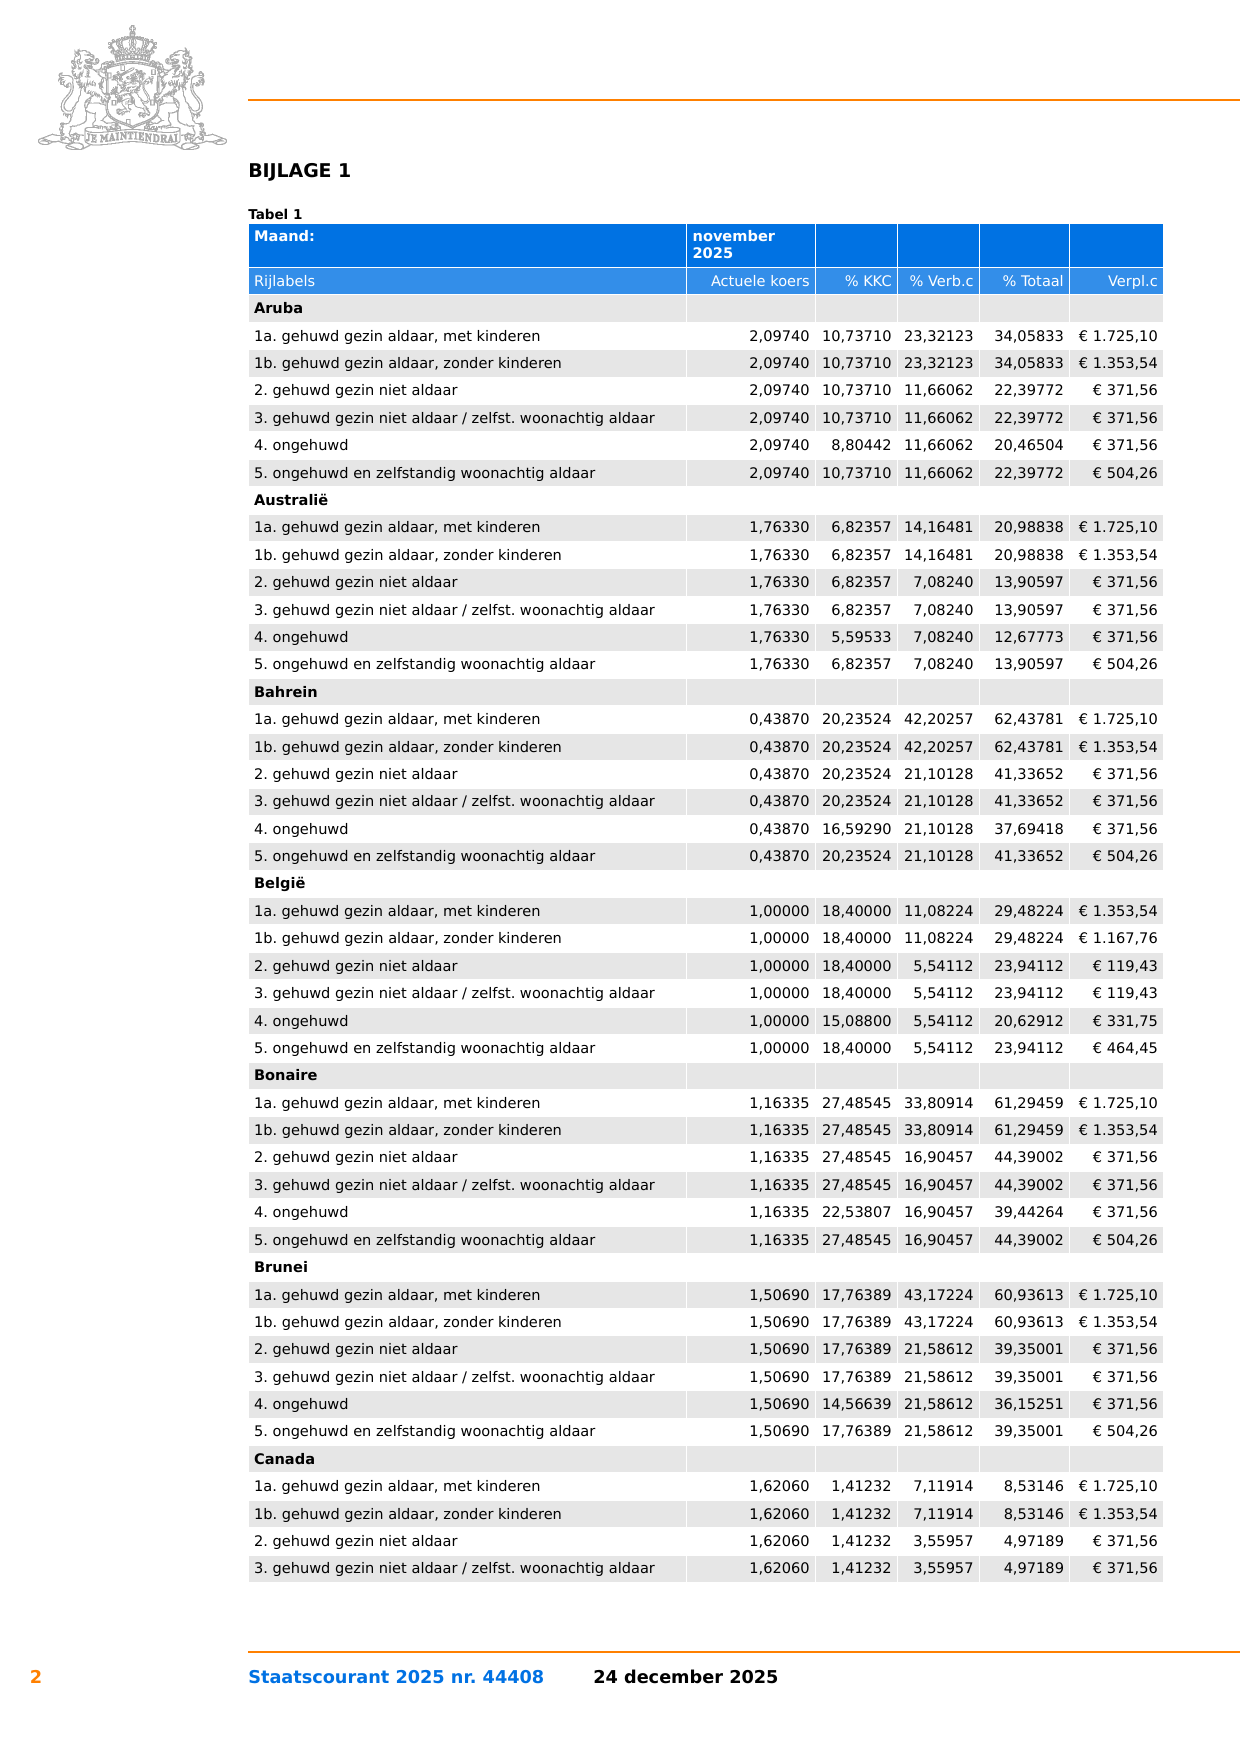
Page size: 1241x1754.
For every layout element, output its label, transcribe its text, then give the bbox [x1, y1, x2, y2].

table_cell 18,40000 [816, 926, 897, 952]
table_cell 1b. gehuwd gezin aldaar, zonder kinderen [249, 1501, 686, 1527]
table_cell 0,43870 [687, 789, 815, 815]
table_cell 1,76330 [687, 515, 815, 541]
table_cell 4. ongehuwd [249, 624, 686, 651]
table_cell 1b. gehuwd gezin aldaar, zonder kinderen [249, 734, 686, 760]
table_cell 1,50690 [687, 1309, 815, 1335]
table_cell 11,66062 [898, 433, 979, 459]
table_cell 7,11914 [898, 1501, 979, 1527]
table_cell Maand: [249, 224, 686, 267]
table_cell 4,97189 [980, 1556, 1069, 1582]
table_cell 3,55957 [898, 1556, 979, 1582]
table_cell 3,55957 [898, 1528, 979, 1554]
table_cell 11,66062 [898, 378, 979, 404]
table_cell 3. gehuwd gezin niet aldaar / zelfst. woonachtig aldaar [249, 405, 686, 431]
table_cell 6,82357 [816, 597, 897, 623]
table_cell 44,39002 [980, 1145, 1069, 1171]
table_cell 21,10128 [898, 816, 979, 842]
table_cell 11,66062 [898, 405, 979, 431]
table_cell 10,73710 [816, 405, 897, 431]
table_cell 5,54112 [898, 953, 979, 979]
table_cell 14,16481 [898, 515, 979, 541]
table_cell 21,58612 [898, 1336, 979, 1363]
table_cell 20,98838 [980, 542, 1069, 568]
table_cell 39,35001 [980, 1336, 1069, 1363]
table_cell 13,90597 [980, 569, 1069, 596]
table_cell € 504,26 [1070, 843, 1163, 870]
table_cell € 371,56 [1070, 816, 1163, 842]
table_cell 29,48224 [980, 926, 1069, 952]
table_cell [1070, 224, 1163, 267]
table_cell 5. ongehuwd en zelfstandig woonachtig aldaar [249, 460, 686, 486]
table_cell 1b. gehuwd gezin aldaar, zonder kinderen [249, 1117, 686, 1144]
table_cell % KKC [816, 268, 897, 294]
table_cell 1a. gehuwd gezin aldaar, met kinderen [249, 706, 686, 733]
table_cell Brunei [249, 1254, 686, 1281]
table_cell 1,76330 [687, 569, 815, 596]
table_cell 1b. gehuwd gezin aldaar, zonder kinderen [249, 350, 686, 377]
table_cell 1,76330 [687, 597, 815, 623]
table_cell [687, 871, 815, 897]
table_cell 2,09740 [687, 350, 815, 377]
table_cell 44,39002 [980, 1172, 1069, 1198]
table_cell € 1.353,54 [1070, 1501, 1163, 1527]
table_cell 34,05833 [980, 323, 1069, 349]
table_cell Bonaire [249, 1063, 686, 1089]
table_cell België [249, 871, 686, 897]
table_cell 1a. gehuwd gezin aldaar, met kinderen [249, 1090, 686, 1116]
table_cell 20,98838 [980, 515, 1069, 541]
table_cell 1,16335 [687, 1227, 815, 1253]
table_cell € 504,26 [1070, 460, 1163, 486]
table_cell 17,76389 [816, 1282, 897, 1308]
table_cell [898, 871, 979, 897]
table_cell 33,80914 [898, 1090, 979, 1116]
table_cell 22,39772 [980, 378, 1069, 404]
table_cell 3. gehuwd gezin niet aldaar / zelfst. woonachtig aldaar [249, 789, 686, 815]
table_cell 17,76389 [816, 1364, 897, 1390]
table_cell 1a. gehuwd gezin aldaar, met kinderen [249, 515, 686, 541]
table_cell 18,40000 [816, 898, 897, 924]
table_cell 1,76330 [687, 652, 815, 678]
table_cell 0,43870 [687, 843, 815, 870]
table_header Tabel 1 [248, 207, 1163, 223]
table_cell 2. gehuwd gezin niet aldaar [249, 761, 686, 787]
table_cell 1,62060 [687, 1474, 815, 1500]
table_cell [980, 1254, 1069, 1281]
table_cell € 504,26 [1070, 652, 1163, 678]
table_cell € 1.353,54 [1070, 350, 1163, 377]
table_cell € 1.725,10 [1070, 515, 1163, 541]
subtitle BIJLAGE 1 [248, 160, 1163, 182]
table_cell [687, 487, 815, 513]
table_cell [1070, 871, 1163, 897]
table_cell € 371,56 [1070, 1145, 1163, 1171]
table_cell 4. ongehuwd [249, 1391, 686, 1418]
table_cell 61,29459 [980, 1117, 1069, 1144]
table_cell 2. gehuwd gezin niet aldaar [249, 1528, 686, 1554]
table_cell 1,41232 [816, 1528, 897, 1554]
table_cell 10,73710 [816, 460, 897, 486]
table_cell 42,20257 [898, 734, 979, 760]
table_cell 17,76389 [816, 1309, 897, 1335]
table_cell € 1.353,54 [1070, 1309, 1163, 1335]
table_cell 10,73710 [816, 350, 897, 377]
table_cell € 1.353,54 [1070, 542, 1163, 568]
table_cell 1,00000 [687, 898, 815, 924]
table_cell 7,08240 [898, 569, 979, 596]
table_cell [1070, 295, 1163, 322]
table_cell 1b. gehuwd gezin aldaar, zonder kinderen [249, 542, 686, 568]
table_cell 1,50690 [687, 1419, 815, 1445]
table_cell 37,69418 [980, 816, 1069, 842]
table_cell 14,16481 [898, 542, 979, 568]
table_cell % Totaal [980, 268, 1069, 294]
table_cell 1,41232 [816, 1556, 897, 1582]
table_cell [898, 487, 979, 513]
table_cell [898, 679, 979, 705]
table_cell [898, 1063, 979, 1089]
table_cell [898, 1446, 979, 1472]
table_cell [816, 224, 897, 267]
table_cell [1070, 487, 1163, 513]
table_cell [980, 679, 1069, 705]
table_cell 44,39002 [980, 1227, 1069, 1253]
table_cell [898, 295, 979, 322]
table_cell november 2025 [687, 224, 815, 267]
table_cell 8,80442 [816, 433, 897, 459]
table_cell 41,33652 [980, 761, 1069, 787]
table_cell 1a. gehuwd gezin aldaar, met kinderen [249, 898, 686, 924]
table_cell 0,43870 [687, 706, 815, 733]
table_cell 17,76389 [816, 1336, 897, 1363]
table_cell € 331,75 [1070, 1008, 1163, 1034]
table_cell 7,08240 [898, 652, 979, 678]
table_cell 39,35001 [980, 1419, 1069, 1445]
table_cell 11,08224 [898, 898, 979, 924]
table_cell 3. gehuwd gezin niet aldaar / zelfst. woonachtig aldaar [249, 1364, 686, 1390]
table_cell 2,09740 [687, 378, 815, 404]
table_cell 1b. gehuwd gezin aldaar, zonder kinderen [249, 926, 686, 952]
table_cell 61,29459 [980, 1090, 1069, 1116]
table_cell 27,48545 [816, 1172, 897, 1198]
table_cell % Verb.c [898, 268, 979, 294]
table_cell 34,05833 [980, 350, 1069, 377]
table_cell 1,50690 [687, 1364, 815, 1390]
table_cell € 371,56 [1070, 1364, 1163, 1390]
table_cell [1070, 1063, 1163, 1089]
table_cell 39,35001 [980, 1364, 1069, 1390]
table_cell 1,62060 [687, 1528, 815, 1554]
table_cell 41,33652 [980, 789, 1069, 815]
table_cell [980, 224, 1069, 267]
table_cell [816, 295, 897, 322]
table_cell 1a. gehuwd gezin aldaar, met kinderen [249, 1282, 686, 1308]
table_cell 18,40000 [816, 980, 897, 1007]
table_cell Canada [249, 1446, 686, 1472]
table_cell € 1.725,10 [1070, 706, 1163, 733]
table_cell [816, 1254, 897, 1281]
table_cell 5,54112 [898, 1008, 979, 1034]
table_cell € 1.353,54 [1070, 898, 1163, 924]
table_cell 1b. gehuwd gezin aldaar, zonder kinderen [249, 1309, 686, 1335]
table_cell 2. gehuwd gezin niet aldaar [249, 1336, 686, 1363]
table_cell 39,44264 [980, 1200, 1069, 1226]
table_cell 3. gehuwd gezin niet aldaar / zelfst. woonachtig aldaar [249, 1556, 686, 1582]
table_cell [816, 1063, 897, 1089]
table_cell [980, 1446, 1069, 1472]
table_cell € 371,56 [1070, 761, 1163, 787]
table_cell 42,20257 [898, 706, 979, 733]
table_cell 1,41232 [816, 1474, 897, 1500]
table_cell [980, 295, 1069, 322]
table_cell 36,15251 [980, 1391, 1069, 1418]
table_cell 3. gehuwd gezin niet aldaar / zelfst. woonachtig aldaar [249, 597, 686, 623]
table_cell 1,00000 [687, 926, 815, 952]
table_cell Bahrein [249, 679, 686, 705]
table_cell € 371,56 [1070, 1556, 1163, 1582]
table_cell 20,23524 [816, 789, 897, 815]
table_cell 1,50690 [687, 1282, 815, 1308]
table_cell 0,43870 [687, 816, 815, 842]
table_cell [1070, 679, 1163, 705]
table_cell 1,16335 [687, 1090, 815, 1116]
table_cell € 1.725,10 [1070, 1090, 1163, 1116]
table_cell 20,23524 [816, 761, 897, 787]
table_cell 23,94112 [980, 980, 1069, 1007]
table_cell Actuele koers [687, 268, 815, 294]
table_cell [898, 224, 979, 267]
table_cell € 371,56 [1070, 433, 1163, 459]
table_cell 27,48545 [816, 1117, 897, 1144]
table_cell € 371,56 [1070, 597, 1163, 623]
table_cell € 119,43 [1070, 980, 1163, 1007]
table_cell € 371,56 [1070, 1528, 1163, 1554]
table_cell € 1.725,10 [1070, 1282, 1163, 1308]
table_cell Verpl.c [1070, 268, 1163, 294]
table_cell 12,67773 [980, 624, 1069, 651]
table_cell 2. gehuwd gezin niet aldaar [249, 569, 686, 596]
table_cell 6,82357 [816, 542, 897, 568]
table_cell 27,48545 [816, 1090, 897, 1116]
table_cell Rijlabels [249, 268, 686, 294]
table_cell 7,08240 [898, 624, 979, 651]
table_cell 22,39772 [980, 405, 1069, 431]
table_cell 27,48545 [816, 1145, 897, 1171]
table_cell 5,54112 [898, 980, 979, 1007]
table_cell 4,97189 [980, 1528, 1069, 1554]
table_cell 5. ongehuwd en zelfstandig woonachtig aldaar [249, 652, 686, 678]
table_cell 5. ongehuwd en zelfstandig woonachtig aldaar [249, 843, 686, 870]
table_cell 15,08800 [816, 1008, 897, 1034]
table_cell 62,43781 [980, 706, 1069, 733]
table_cell 6,82357 [816, 569, 897, 596]
table_cell 21,10128 [898, 761, 979, 787]
table_cell 21,58612 [898, 1364, 979, 1390]
table_cell 2. gehuwd gezin niet aldaar [249, 1145, 686, 1171]
table_cell [816, 1446, 897, 1472]
table_cell 16,90457 [898, 1227, 979, 1253]
table_cell 11,08224 [898, 926, 979, 952]
table_cell 27,48545 [816, 1227, 897, 1253]
table_cell 22,39772 [980, 460, 1069, 486]
table_cell 18,40000 [816, 953, 897, 979]
table_cell [687, 1063, 815, 1089]
table_cell 7,11914 [898, 1474, 979, 1500]
table_cell 21,10128 [898, 843, 979, 870]
table_cell 11,66062 [898, 460, 979, 486]
table_cell € 371,56 [1070, 1172, 1163, 1198]
table_cell 21,58612 [898, 1391, 979, 1418]
table_cell 10,73710 [816, 378, 897, 404]
table_cell 1,41232 [816, 1501, 897, 1527]
table_cell 20,23524 [816, 706, 897, 733]
table_cell € 371,56 [1070, 405, 1163, 431]
table_cell 8,53146 [980, 1501, 1069, 1527]
table_cell € 1.353,54 [1070, 734, 1163, 760]
table_cell 16,90457 [898, 1145, 979, 1171]
table_cell 20,62912 [980, 1008, 1069, 1034]
table_cell [687, 1254, 815, 1281]
table_cell 1a. gehuwd gezin aldaar, met kinderen [249, 1474, 686, 1500]
table_cell [687, 1446, 815, 1472]
table_cell [980, 1063, 1069, 1089]
table_cell 4. ongehuwd [249, 1200, 686, 1226]
table_cell 1a. gehuwd gezin aldaar, met kinderen [249, 323, 686, 349]
table_cell 3. gehuwd gezin niet aldaar / zelfst. woonachtig aldaar [249, 980, 686, 1007]
table_cell € 464,45 [1070, 1035, 1163, 1061]
table_cell 4. ongehuwd [249, 1008, 686, 1034]
table_cell 6,82357 [816, 652, 897, 678]
table_cell 1,50690 [687, 1391, 815, 1418]
table_cell 0,43870 [687, 761, 815, 787]
table_cell 62,43781 [980, 734, 1069, 760]
table_cell € 371,56 [1070, 789, 1163, 815]
table_cell € 1.725,10 [1070, 1474, 1163, 1500]
table_cell 16,90457 [898, 1200, 979, 1226]
table_cell 21,10128 [898, 789, 979, 815]
table_cell 16,90457 [898, 1172, 979, 1198]
table_cell € 371,56 [1070, 624, 1163, 651]
table_cell [1070, 1446, 1163, 1472]
table_cell [816, 487, 897, 513]
table_cell [687, 679, 815, 705]
table_cell 1,00000 [687, 1035, 815, 1061]
table_cell € 1.167,76 [1070, 926, 1163, 952]
table_cell 33,80914 [898, 1117, 979, 1144]
table_cell 21,58612 [898, 1419, 979, 1445]
table_cell 2,09740 [687, 433, 815, 459]
table_cell Australië [249, 487, 686, 513]
table_cell 1,76330 [687, 542, 815, 568]
table_cell 5. ongehuwd en zelfstandig woonachtig aldaar [249, 1419, 686, 1445]
table_cell 3. gehuwd gezin niet aldaar / zelfst. woonachtig aldaar [249, 1172, 686, 1198]
table_cell 20,23524 [816, 843, 897, 870]
table_cell Aruba [249, 295, 686, 322]
table_cell 1,76330 [687, 624, 815, 651]
table_cell 2. gehuwd gezin niet aldaar [249, 378, 686, 404]
table_cell € 504,26 [1070, 1227, 1163, 1253]
table_cell 14,56639 [816, 1391, 897, 1418]
table_cell € 371,56 [1070, 1200, 1163, 1226]
table_cell € 371,56 [1070, 1391, 1163, 1418]
table_cell 23,94112 [980, 1035, 1069, 1061]
table_cell 20,46504 [980, 433, 1069, 459]
table_cell 8,53146 [980, 1474, 1069, 1500]
table_cell 29,48224 [980, 898, 1069, 924]
table_cell [898, 1254, 979, 1281]
table_cell 1,16335 [687, 1145, 815, 1171]
table_cell 1,00000 [687, 953, 815, 979]
table_cell [816, 679, 897, 705]
table_cell 60,93613 [980, 1309, 1069, 1335]
table_cell 22,53807 [816, 1200, 897, 1226]
table_cell [1070, 1254, 1163, 1281]
table_cell [980, 871, 1069, 897]
table_cell 4. ongehuwd [249, 816, 686, 842]
table_cell 7,08240 [898, 597, 979, 623]
table_cell 17,76389 [816, 1419, 897, 1445]
table_cell 13,90597 [980, 652, 1069, 678]
table_cell 1,16335 [687, 1200, 815, 1226]
table_cell 1,16335 [687, 1117, 815, 1144]
table_cell [687, 295, 815, 322]
table_cell € 1.353,54 [1070, 1117, 1163, 1144]
table_cell 5,54112 [898, 1035, 979, 1061]
table_cell 43,17224 [898, 1309, 979, 1335]
table_cell 2,09740 [687, 405, 815, 431]
table_cell € 371,56 [1070, 1336, 1163, 1363]
table_cell 10,73710 [816, 323, 897, 349]
table_cell 2,09740 [687, 323, 815, 349]
table_cell 23,32123 [898, 323, 979, 349]
table_cell 1,62060 [687, 1501, 815, 1527]
table_cell € 371,56 [1070, 569, 1163, 596]
table_cell 2. gehuwd gezin niet aldaar [249, 953, 686, 979]
table_cell € 371,56 [1070, 378, 1163, 404]
table_cell € 1.725,10 [1070, 323, 1163, 349]
table_cell 18,40000 [816, 1035, 897, 1061]
table_cell 1,16335 [687, 1172, 815, 1198]
table_cell 4. ongehuwd [249, 433, 686, 459]
table_cell [980, 487, 1069, 513]
table_cell 20,23524 [816, 734, 897, 760]
table_cell 5,59533 [816, 624, 897, 651]
table_cell 16,59290 [816, 816, 897, 842]
table_cell 0,43870 [687, 734, 815, 760]
table_cell 43,17224 [898, 1282, 979, 1308]
picture [38, 25, 227, 150]
table_cell € 119,43 [1070, 953, 1163, 979]
table_cell [816, 871, 897, 897]
table_cell € 504,26 [1070, 1419, 1163, 1445]
table_cell 23,32123 [898, 350, 979, 377]
table_cell 23,94112 [980, 953, 1069, 979]
table_cell 41,33652 [980, 843, 1069, 870]
table_cell 13,90597 [980, 597, 1069, 623]
table_cell 5. ongehuwd en zelfstandig woonachtig aldaar [249, 1035, 686, 1061]
table_cell 1,00000 [687, 1008, 815, 1034]
table_cell 2,09740 [687, 460, 815, 486]
table_cell 1,50690 [687, 1336, 815, 1363]
table_cell 6,82357 [816, 515, 897, 541]
table_cell 1,62060 [687, 1556, 815, 1582]
table_cell 5. ongehuwd en zelfstandig woonachtig aldaar [249, 1227, 686, 1253]
table_cell 1,00000 [687, 980, 815, 1007]
table_cell 60,93613 [980, 1282, 1069, 1308]
